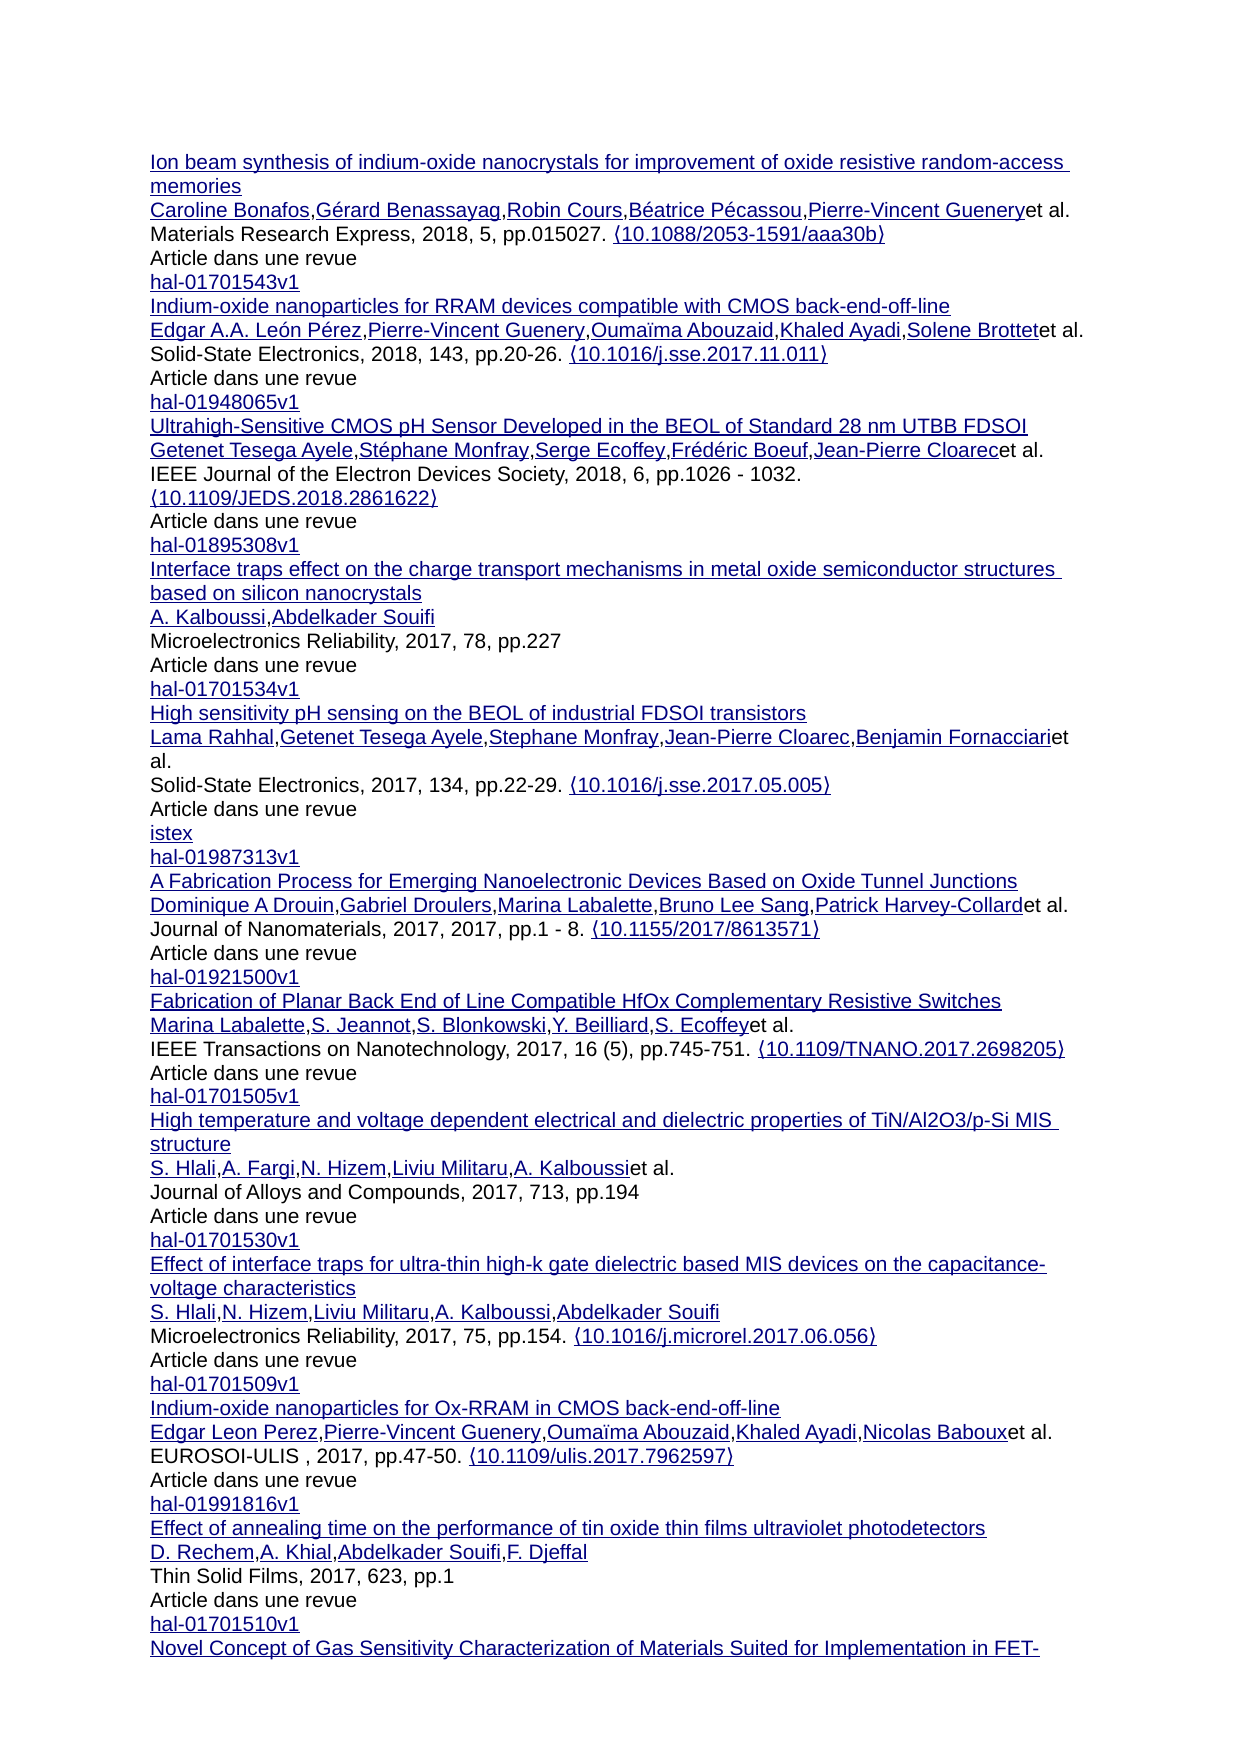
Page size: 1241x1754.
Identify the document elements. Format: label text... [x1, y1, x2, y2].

table_cell A Fabrication Process for Emerging Nanoelectronic Devices Based on Oxide Tunnel Junctions Dominique A Drouin,Gabriel Droulers,Marina Labalette,Bruno Lee Sang,Patrick Harvey-Collardet al. Journal of Nanomaterials, 2017, 2017, pp.1 - 8. ⟨10.1155/2017/8613571⟩ Article dans une revue hal-01921500v1 [150, 869, 1090, 988]
table_cell Interface traps effect on the charge transport mechanisms in metal oxide semiconductor structures based on silicon nanocrystals A. Kalboussi,Abdelkader Souifi Microelectronics Reliability, 2017, 78, pp.227 Article dans une revue hal-01701534v1 [150, 557, 1090, 701]
table_cell Effect of annealing time on the performance of tin oxide thin films ultraviolet photodetectors D. Rechem,A. Khial,Abdelkader Souifi,F. Djeffal Thin Solid Films, 2017, 623, pp.1 Article dans une revue hal-01701510v1 [150, 1516, 1090, 1635]
table_cell Indium-oxide nanoparticles for Ox-RRAM in CMOS back-end-off-line Edgar Leon Perez,Pierre-Vincent Guenery,Oumaïma Abouzaid,Khaled Ayadi,Nicolas Babouxet al. EUROSOI-ULIS , 2017, pp.47-50. ⟨10.1109/ulis.2017.7962597⟩ Article dans une revue hal-01991816v1 [150, 1396, 1090, 1516]
table_cell Effect of interface traps for ultra-thin high-k gate dielectric based MIS devices on the capacitance-voltage characteristics S. Hlali,N. Hizem,Liviu Militaru,A. Kalboussi,Abdelkader Souifi Microelectronics Reliability, 2017, 75, pp.154. ⟨10.1016/j.microrel.2017.06.056⟩ Article dans une revue hal-01701509v1 [150, 1252, 1090, 1396]
table_cell Ultrahigh-Sensitive CMOS pH Sensor Developed in the BEOL of Standard 28 nm UTBB FDSOI Getenet Tesega Ayele,Stéphane Monfray,Serge Ecoffey,Frédéric Boeuf,Jean-Pierre Cloarecet al. IEEE Journal of the Electron Devices Society, 2018, 6, pp.1026 - 1032. ⟨10.1109/JEDS.2018.2861622⟩ Article dans une revue hal-01895308v1 [150, 414, 1090, 557]
table_cell Ion beam synthesis of indium-oxide nanocrystals for improvement of oxide resistive random-access memories Caroline Bonafos,Gérard Benassayag,Robin Cours,Béatrice Pécassou,Pierre-Vincent Gueneryet al. Materials Research Express, 2018, 5, pp.015027. ⟨10.1088/2053-1591/aaa30b⟩ Article dans une revue hal-01701543v1 [150, 150, 1090, 294]
table_cell High temperature and voltage dependent electrical and dielectric properties of TiN/Al2O3/p-Si MIS structure S. Hlali,A. Fargi,N. Hizem,Liviu Militaru,A. Kalboussiet al. Journal of Alloys and Compounds, 2017, 713, pp.194 Article dans une revue hal-01701530v1 [150, 1108, 1090, 1252]
table_cell Novel Concept of Gas Sensitivity Characterization of Materials Suited for Implementation in FET- [150, 1635, 1090, 1659]
table_cell Indium-oxide nanoparticles for RRAM devices compatible with CMOS back-end-off-line Edgar A.A. León Pérez,Pierre-Vincent Guenery,Oumaïma Abouzaid,Khaled Ayadi,Solene Brottetet al. Solid-State Electronics, 2018, 143, pp.20-26. ⟨10.1016/j.sse.2017.11.011⟩ Article dans une revue hal-01948065v1 [150, 294, 1090, 413]
table_cell High sensitivity pH sensing on the BEOL of industrial FDSOI transistors Lama Rahhal,Getenet Tesega Ayele,Stephane Monfray,Jean-Pierre Cloarec,Benjamin Fornacciariet al. Solid-State Electronics, 2017, 134, pp.22-29. ⟨10.1016/j.sse.2017.05.005⟩ Article dans une revue istex hal-01987313v1 [150, 701, 1090, 869]
table_cell Fabrication of Planar Back End of Line Compatible HfOx Complementary Resistive Switches Marina Labalette,S. Jeannot,S. Blonkowski,Y. Beilliard,S. Ecoffeyet al. IEEE Transactions on Nanotechnology, 2017, 16 (5), pp.745-751. ⟨10.1109/TNANO.2017.2698205⟩ Article dans une revue hal-01701505v1 [150, 989, 1090, 1108]
